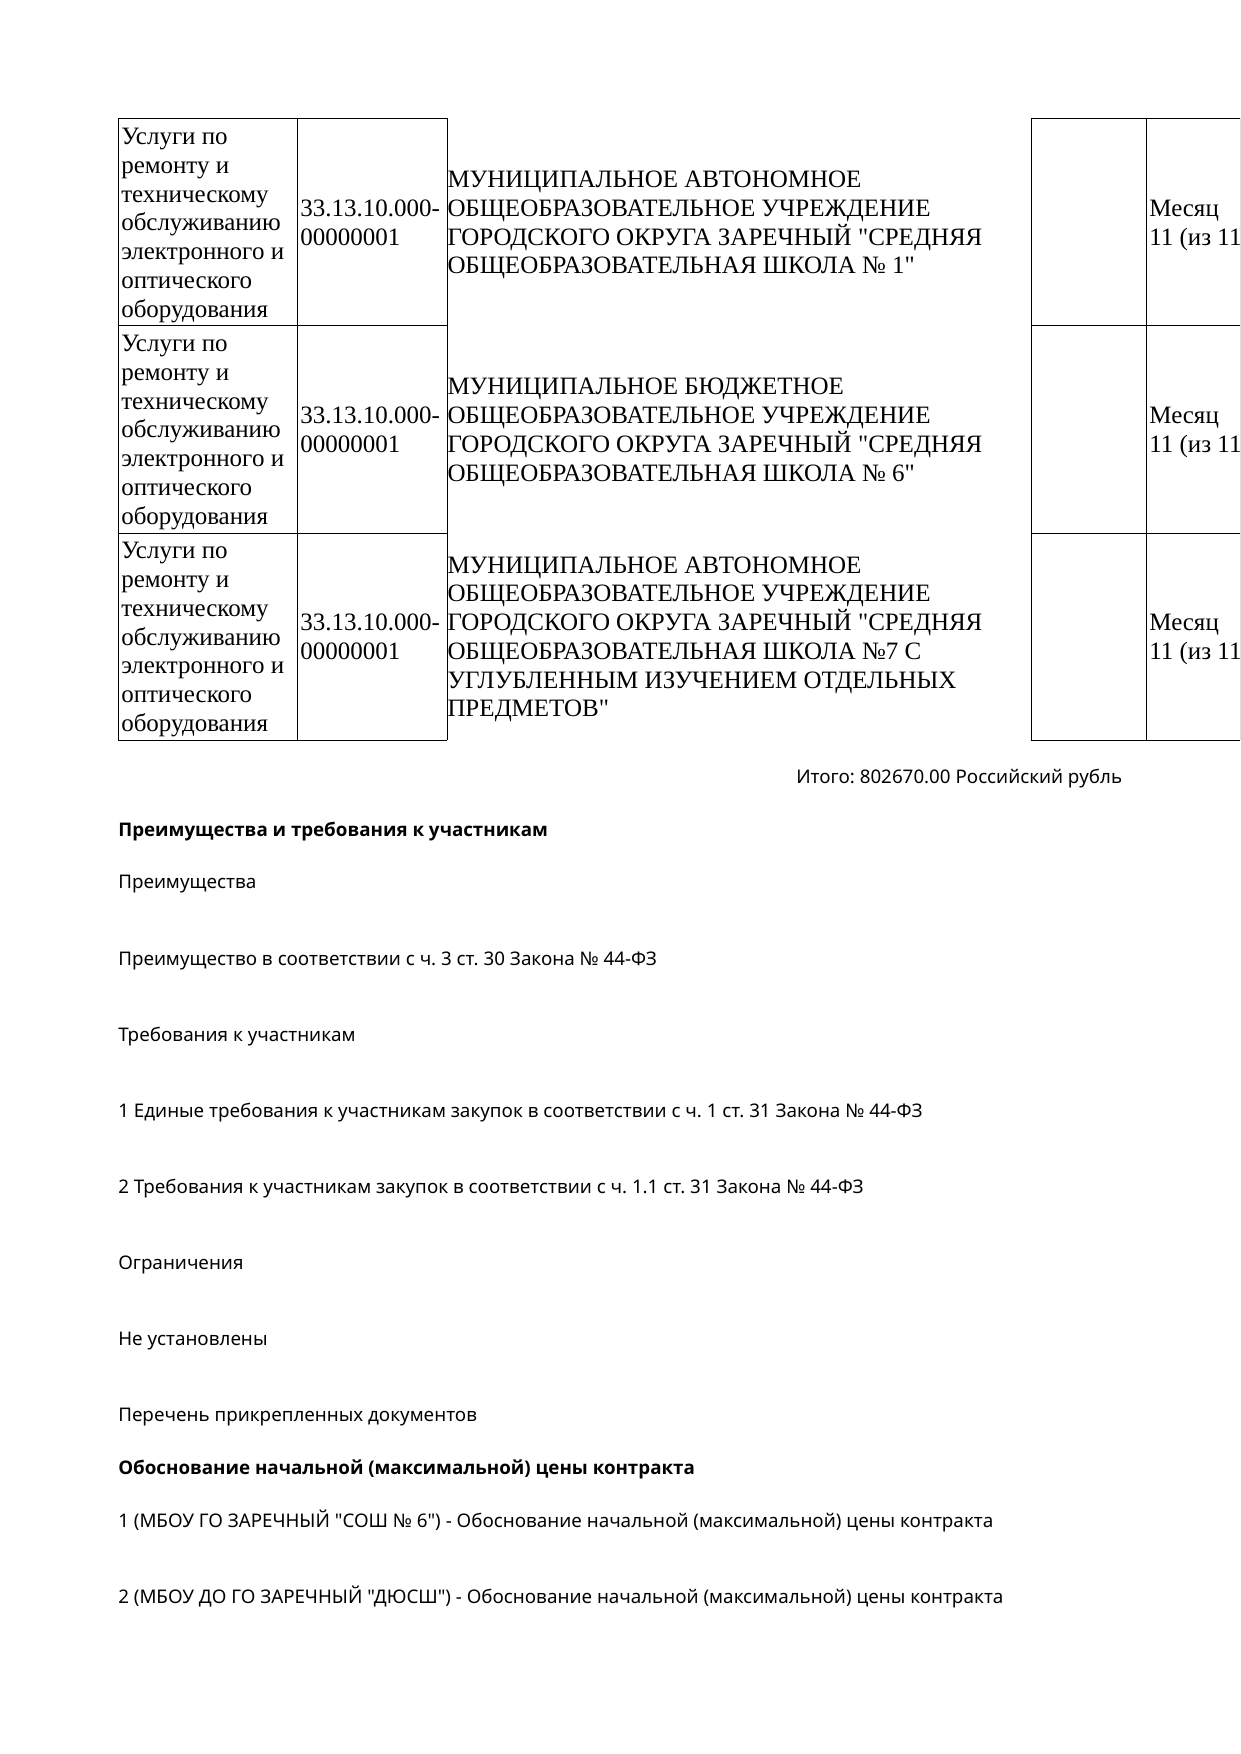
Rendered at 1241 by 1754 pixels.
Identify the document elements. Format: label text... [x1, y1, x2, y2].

table_cell Месяц [1147, 534, 1240, 740]
table_cell Услуги по ремонту и техническому обслуживанию электронного и оптического оборудования [119, 119, 297, 325]
table_header МУНИЦИПАЛЬНОЕ АВТОНОМНОЕ ОБЩЕОБРАЗОВАТЕЛЬНОЕ УЧРЕЖДЕНИЕ ГОРОДСКОГО ОКРУГА ЗАРЕЧНЫЙ "СРЕДНЯЯ ОБЩЕОБРАЗОВАТЕЛЬНАЯ ШКОЛА № 1" [448, 164, 1031, 279]
table_header МУНИЦИПАЛЬНОЕ БЮДЖЕТНОЕ ОБЩЕОБРАЗОВАТЕЛЬНОЕ УЧРЕЖДЕНИЕ ГОРОДСКОГО ОКРУГА ЗАРЕЧНЫЙ "СРЕДНЯЯ ОБЩЕОБРАЗОВАТЕЛЬНАЯ ШКОЛА № 6" [448, 371, 1031, 486]
table_header 11 (из 11) [1149, 222, 1240, 250]
table_cell [1032, 326, 1146, 532]
table_cell [448, 279, 1031, 325]
text Преимущества [118, 869, 1122, 894]
table_cell [1032, 119, 1146, 325]
text 1 Единые требования к участникам закупок в соответствии с ч. 1 ст. 31 Закона № 44-ФЗ [118, 1097, 1122, 1123]
table_cell Услуги по ремонту и техническому обслуживанию электронного и оптического оборудования [119, 326, 297, 532]
table_cell [448, 325, 1031, 371]
text Преимущества и требования к участникам [118, 816, 1122, 841]
table_cell [448, 533, 1031, 550]
text Требования к участникам [118, 1021, 1122, 1046]
text Перечень прикрепленных документов [118, 1402, 1122, 1427]
table_cell [1032, 534, 1146, 740]
table_cell Услуги по ремонту и техническому обслуживанию электронного и оптического оборудования [119, 534, 297, 740]
text Преимущество в соответствии с ч. 3 ст. 30 Закона № 44-ФЗ [118, 945, 1122, 970]
text 1 (МБОУ ГО ЗАРЕЧНЫЙ "СОШ № 6") - Обоснование начальной (максимальной) цены контракта [118, 1507, 1122, 1533]
table_cell Месяц [1147, 119, 1240, 325]
table_cell 33.13.10.000-00000001 [298, 326, 447, 532]
table_cell 33.13.10.000-00000001 [298, 534, 447, 740]
text Обоснование начальной (максимальной) цены контракта [118, 1454, 1122, 1480]
table_header 11 (из 11) [1149, 636, 1240, 665]
text Ограничения [118, 1249, 1122, 1275]
text 2 (МБОУ ДО ГО ЗАРЕЧНЫЙ "ДЮСШ") - Обоснование начальной (максимальной) цены контракта [118, 1583, 1122, 1609]
table_header 11 (из 11) [1149, 429, 1240, 458]
text 2 Требования к участникам закупок в соответствии с ч. 1.1 ст. 31 Закона № 44-ФЗ [118, 1173, 1122, 1199]
table_cell [448, 722, 1031, 740]
table_cell Месяц [1147, 326, 1240, 532]
table_cell [448, 118, 1031, 164]
text Итого: 802670.00 Российский рубль [118, 763, 1122, 789]
table_header МУНИЦИПАЛЬНОЕ АВТОНОМНОЕ ОБЩЕОБРАЗОВАТЕЛЬНОЕ УЧРЕЖДЕНИЕ ГОРОДСКОГО ОКРУГА ЗАРЕЧНЫЙ "СРЕДНЯЯ ОБЩЕОБРАЗОВАТЕЛЬНАЯ ШКОЛА №7 С УГЛУБЛЕННЫМ ИЗУЧЕНИЕМ ОТДЕЛЬНЫХ ПРЕДМЕТОВ" [448, 550, 1031, 722]
table_cell 33.13.10.000-00000001 [298, 119, 447, 325]
text Не установлены [118, 1326, 1122, 1351]
table_cell [448, 486, 1031, 532]
